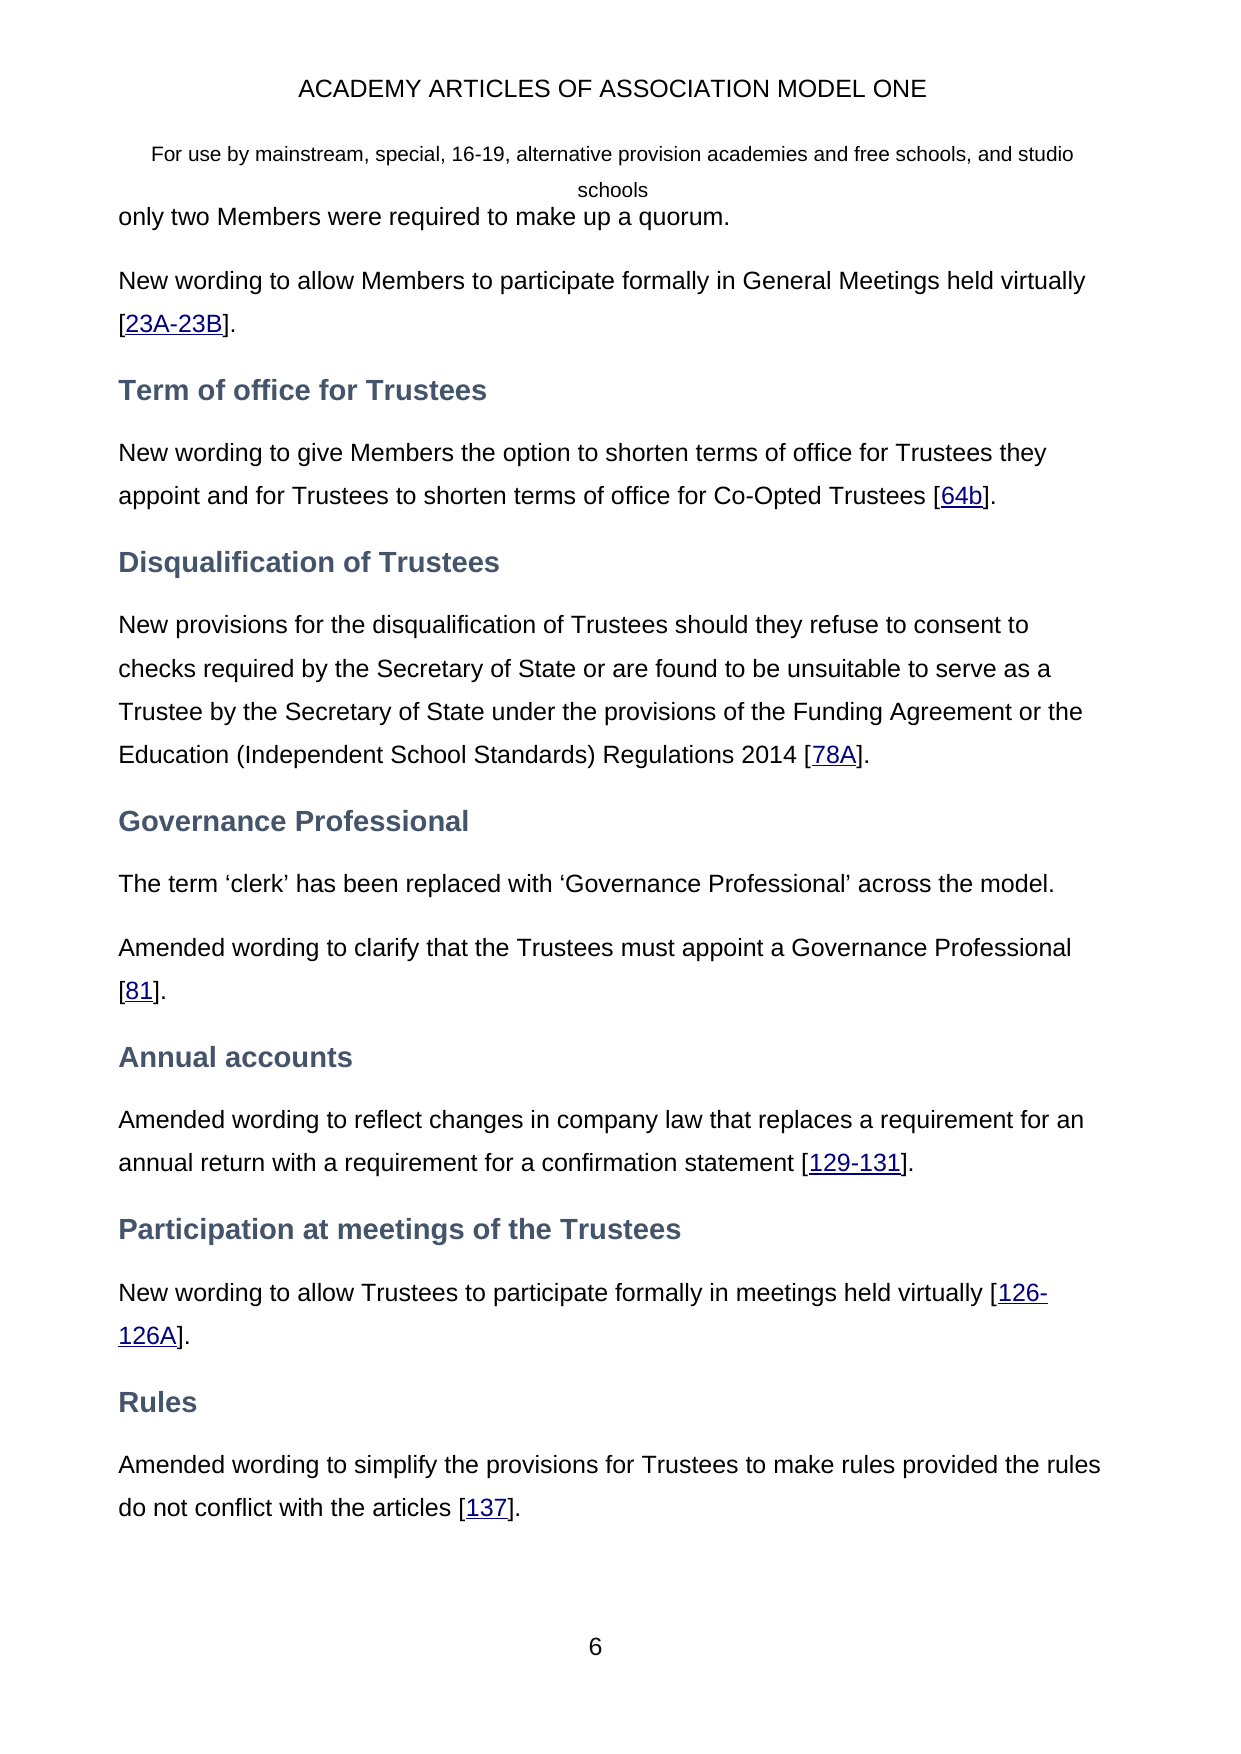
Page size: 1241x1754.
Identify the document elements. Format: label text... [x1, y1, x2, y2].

text Governance Professional [118, 804, 1107, 837]
text New provisions for the disqualification of Trustees should they refuse to consent to checks required by the Secretary of State or are found to be unsuitable to serve as a Trustee by the Secretary of State under the provisions of the Funding Agreement or the Education (Independent School Standards) Regulations 2014 [78A]. [118, 610, 1107, 768]
text Annual accounts [118, 1040, 1107, 1073]
text Amended wording to simplify the provisions for Trustees to make rules provided the rules do not conflict with the articles [137]. [118, 1450, 1107, 1522]
text The term ‘clerk’ has been replaced with ‘Governance Professional’ across the model. [118, 869, 1107, 898]
text New wording to give Members the option to shorten terms of office for Trustees they appoint and for Trustees to shorten terms of office for Co-Opted Trustees [64b]. [118, 438, 1107, 510]
text only two Members were required to make up a quorum. [118, 202, 1107, 231]
text Rules [118, 1384, 1107, 1418]
text New wording to allow Trustees to participate formally in meetings held virtually [126-126A]. [118, 1277, 1107, 1349]
text Disqualification of Trustees [118, 545, 1107, 579]
text Term of office for Trustees [118, 373, 1107, 406]
text Participation at meetings of the Trustees [118, 1212, 1107, 1246]
text New wording to allow Members to participate formally in General Meetings held virtually [23A-23B]. [118, 266, 1107, 338]
text Amended wording to reflect changes in company law that replaces a requirement for an annual return with a requirement for a confirmation statement [129-131]. [118, 1105, 1107, 1177]
text Amended wording to clarify that the Trustees must appoint a Governance Professional [81]. [118, 933, 1107, 1005]
